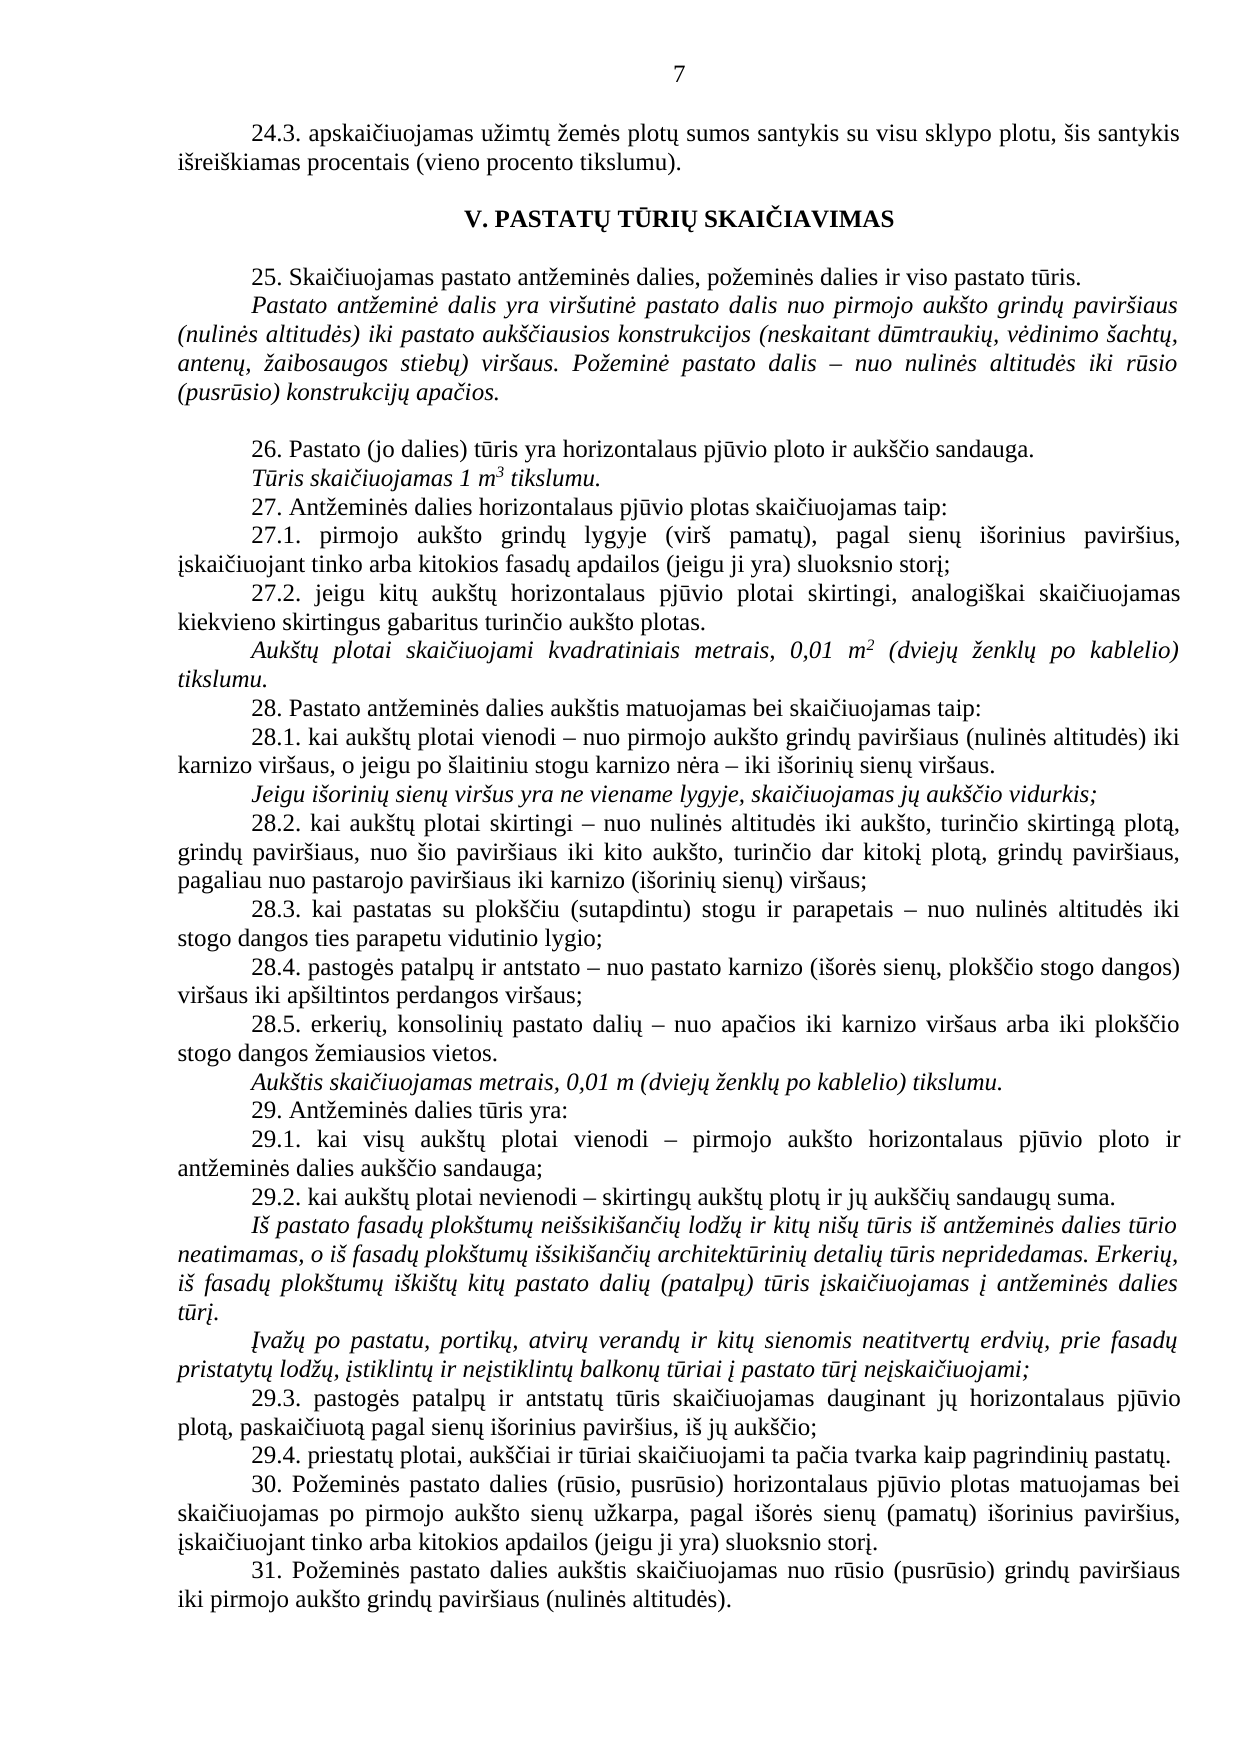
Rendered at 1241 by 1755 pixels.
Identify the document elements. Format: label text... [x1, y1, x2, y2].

text 27.1. pirmojo aukšto grindų lygyje (virš pamatų), pagal sienų išorinius paviršius, įskaičiuojant tinko arba kitokios fasadų apdailos (jeigu ji yra) sluoksnio storį; [177, 521, 1181, 578]
text Įvažų po pastatu, portikų, atvirų verandų ir kitų sienomis neatitvertų erdvių, prie fasadų pristatytų lodžų, įstiklintų ir neįstiklintų balkonų tūriai į pastato tūrį neįskaičiuojami; [177, 1326, 1181, 1383]
text 29.2. kai aukštų plotai nevienodi – skirtingų aukštų plotų ir jų aukščių sandaugų suma. [177, 1182, 1181, 1211]
text 29.4. priestatų plotai, aukščiai ir tūriai skaičiuojami ta pačia tvarka kaip pagrindinių pastatų. [177, 1441, 1181, 1469]
text Jeigu išorinių sienų viršus yra ne viename lygyje, skaičiuojamas jų aukščio vidurkis; [177, 779, 1181, 808]
text 28.4. pastogės patalpų ir antstato – nuo pastato karnizo (išorės sienų, plokščio stogo dangos) viršaus iki apšiltintos perdangos viršaus; [177, 952, 1181, 1009]
text 24.3. apskaičiuojamas užimtų žemės plotų sumos santykis su visu sklypo plotu, šis santykis išreiškiamas procentais (vieno procento tikslumu). [177, 118, 1181, 176]
text 28.2. kai aukštų plotai skirtingi – nuo nulinės altitudės iki aukšto, turinčio skirtingą plotą, grindų paviršiaus, nuo šio paviršiaus iki kito aukšto, turinčio dar kitokį plotą, grindų paviršiaus, pagaliau nuo pastarojo paviršiaus iki karnizo (išorinių sienų) viršaus; [177, 808, 1181, 894]
text Aukštų plotai skaičiuojami kvadratiniais metrais, 0,01 m2 (dviejų ženklų po kablelio) tikslumu. [177, 636, 1181, 693]
text 25. Skaičiuojamas pastato antžeminės dalies, požeminės dalies ir viso pastato tūris. [177, 262, 1181, 291]
text Aukštis skaičiuojamas metrais, 0,01 m (dviejų ženklų po kablelio) tikslumu. [177, 1067, 1181, 1096]
text 28.1. kai aukštų plotai vienodi – nuo pirmojo aukšto grindų paviršiaus (nulinės altitudės) iki karnizo viršaus, o jeigu po šlaitiniu stogu karnizo nėra – iki išorinių sienų viršaus. [177, 722, 1181, 779]
text Iš pastato fasadų plokštumų neišsikišančių lodžų ir kitų nišų tūris iš antžeminės dalies tūrio neatimamas, o iš fasadų plokštumų išsikišančių architektūrinių detalių tūris nepridedamas. Erkerių, iš fasadų plokštumų iškištų kitų pastato dalių (patalpų) tūris įskaičiuojamas į antžeminės dalies tūrį. [177, 1211, 1181, 1326]
text Pastato antžeminė dalis yra viršutinė pastato dalis nuo pirmojo aukšto grindų paviršiaus (nulinės altitudės) iki pastato aukščiausios konstrukcijos (neskaitant dūmtraukių, vėdinimo šachtų, antenų, žaibosaugos stiebų) viršaus. Požeminė pastato dalis – nuo nulinės altitudės iki rūsio (pusrūsio) konstrukcijų apačios. [177, 291, 1181, 406]
text 30. Požeminės pastato dalies (rūsio, pusrūsio) horizontalaus pjūvio plotas matuojamas bei skaičiuojamas po pirmojo aukšto sienų užkarpa, pagal išorės sienų (pamatų) išorinius paviršius, įskaičiuojant tinko arba kitokios apdailos (jeigu ji yra) sluoksnio storį. [177, 1469, 1181, 1556]
text V. Pastatų tūrių skaičiavimas [177, 204, 1181, 233]
text 31. Požeminės pastato dalies aukštis skaičiuojamas nuo rūsio (pusrūsio) grindų paviršiaus iki pirmojo aukšto grindų paviršiaus (nulinės altitudės). [177, 1556, 1181, 1613]
text 28.3. kai pastatas su plokščiu (sutapdintu) stogu ir parapetais – nuo nulinės altitudės iki stogo dangos ties parapetu vidutinio lygio; [177, 894, 1181, 952]
text Tūris skaičiuojamas 1 m3 tikslumu. [177, 463, 1181, 492]
text 27.2. jeigu kitų aukštų horizontalaus pjūvio plotai skirtingi, analogiškai skaičiuojamas kiekvieno skirtingus gabaritus turinčio aukšto plotas. [177, 578, 1181, 636]
text 29. Antžeminės dalies tūris yra: [177, 1096, 1181, 1124]
text 28. Pastato antžeminės dalies aukštis matuojamas bei skaičiuojamas taip: [177, 693, 1181, 722]
text 28.5. erkerių, konsolinių pastato dalių – nuo apačios iki karnizo viršaus arba iki plokščio stogo dangos žemiausios vietos. [177, 1009, 1181, 1067]
text 27. Antžeminės dalies horizontalaus pjūvio plotas skaičiuojamas taip: [177, 492, 1181, 521]
text 29.3. pastogės patalpų ir antstatų tūris skaičiuojamas dauginant jų horizontalaus pjūvio plotą, paskaičiuotą pagal sienų išorinius paviršius, iš jų aukščio; [177, 1383, 1181, 1441]
text 29.1. kai visų aukštų plotai vienodi – pirmojo aukšto horizontalaus pjūvio ploto ir antžeminės dalies aukščio sandauga; [177, 1124, 1181, 1182]
text 26. Pastato (jo dalies) tūris yra horizontalaus pjūvio ploto ir aukščio sandauga. [177, 434, 1181, 463]
